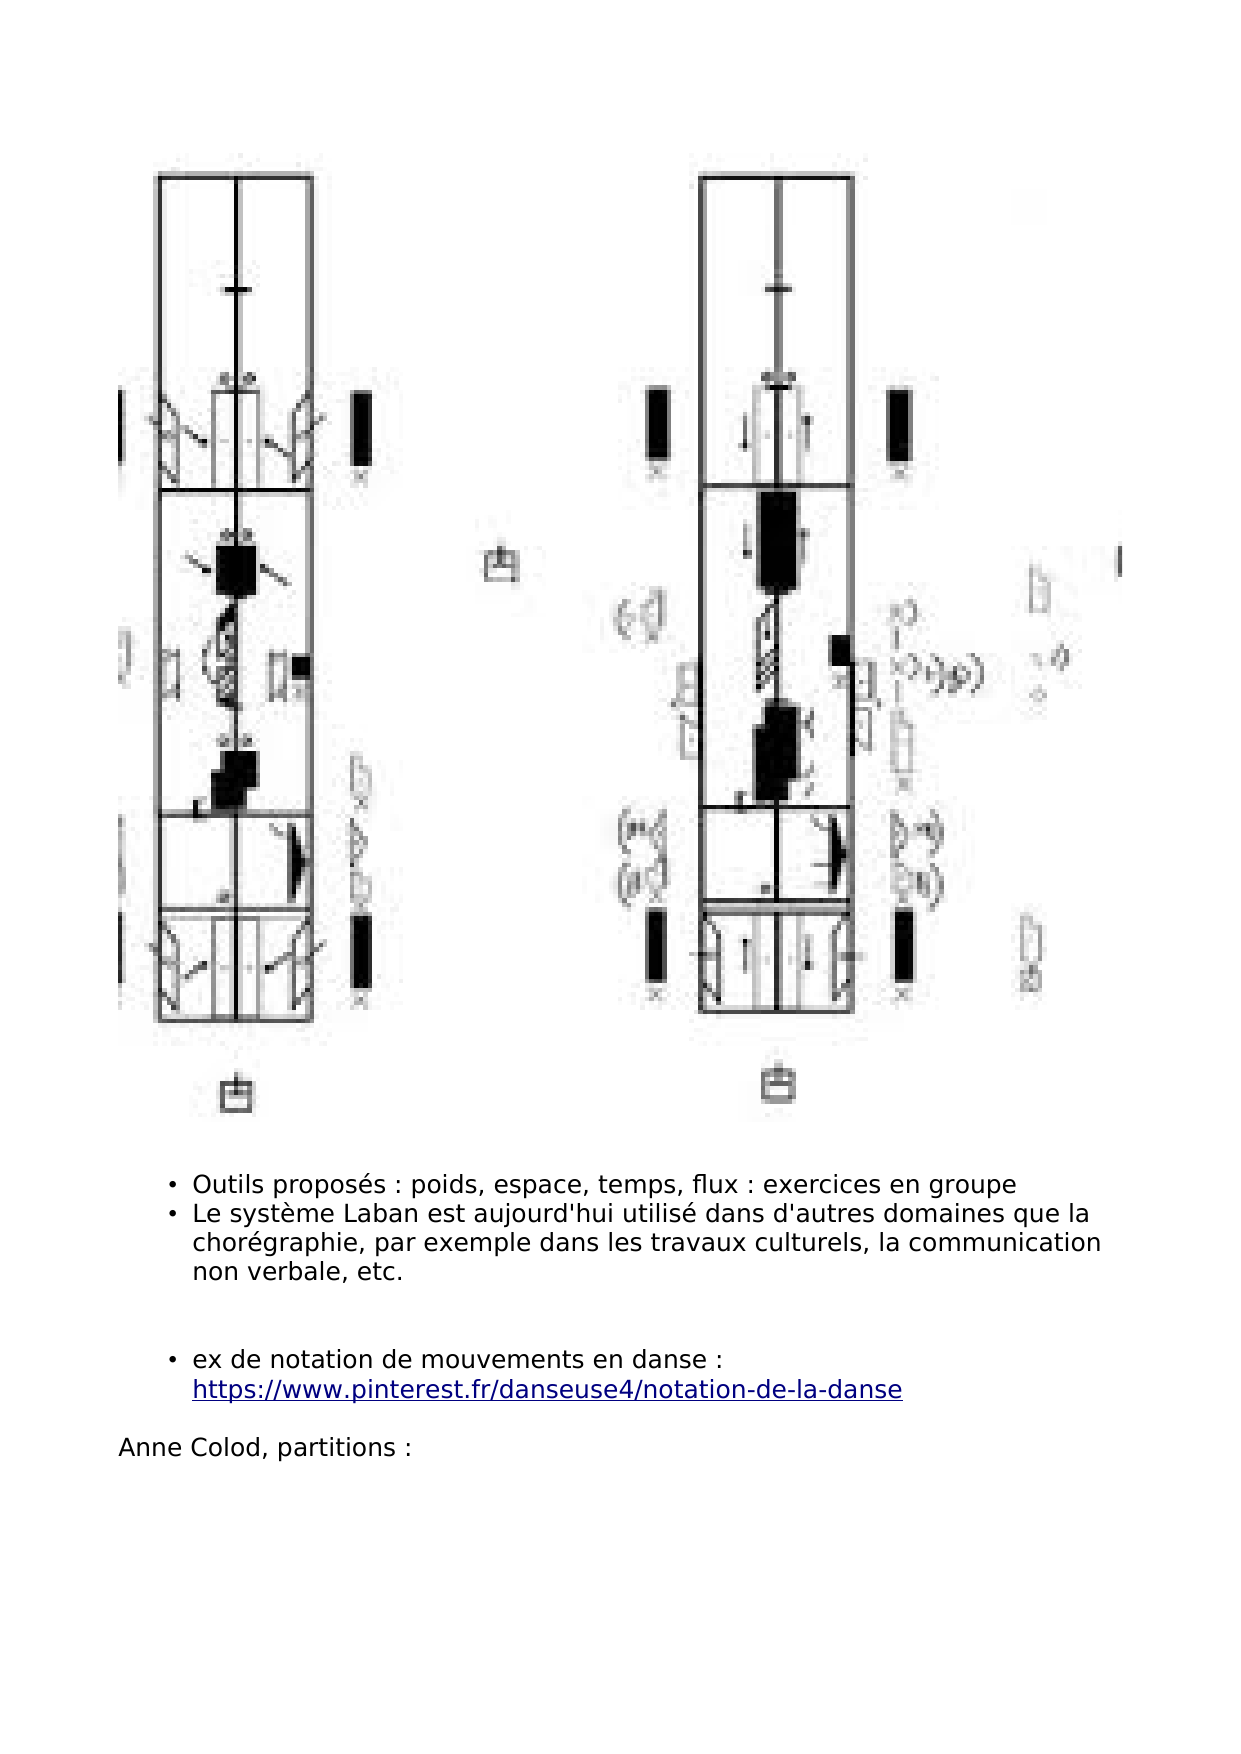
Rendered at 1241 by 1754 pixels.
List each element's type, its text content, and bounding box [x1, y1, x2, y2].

list Le système Laban est aujourd'hui utilisé dans d'autres domaines que la chorégraphie, par exemple dans les travaux culturels, la communication non verbale, etc. [177, 1199, 1122, 1287]
list Outils proposés : poids, espace, temps, flux : exercices en groupe [177, 1170, 1122, 1199]
list ex de notation de mouvements en danse : https://www.pinterest.fr/danseuse4/notation-de-la-danse [177, 1346, 1122, 1433]
picture [118, 118, 1123, 1122]
text Anne Colod, partitions : [118, 1433, 1122, 1462]
